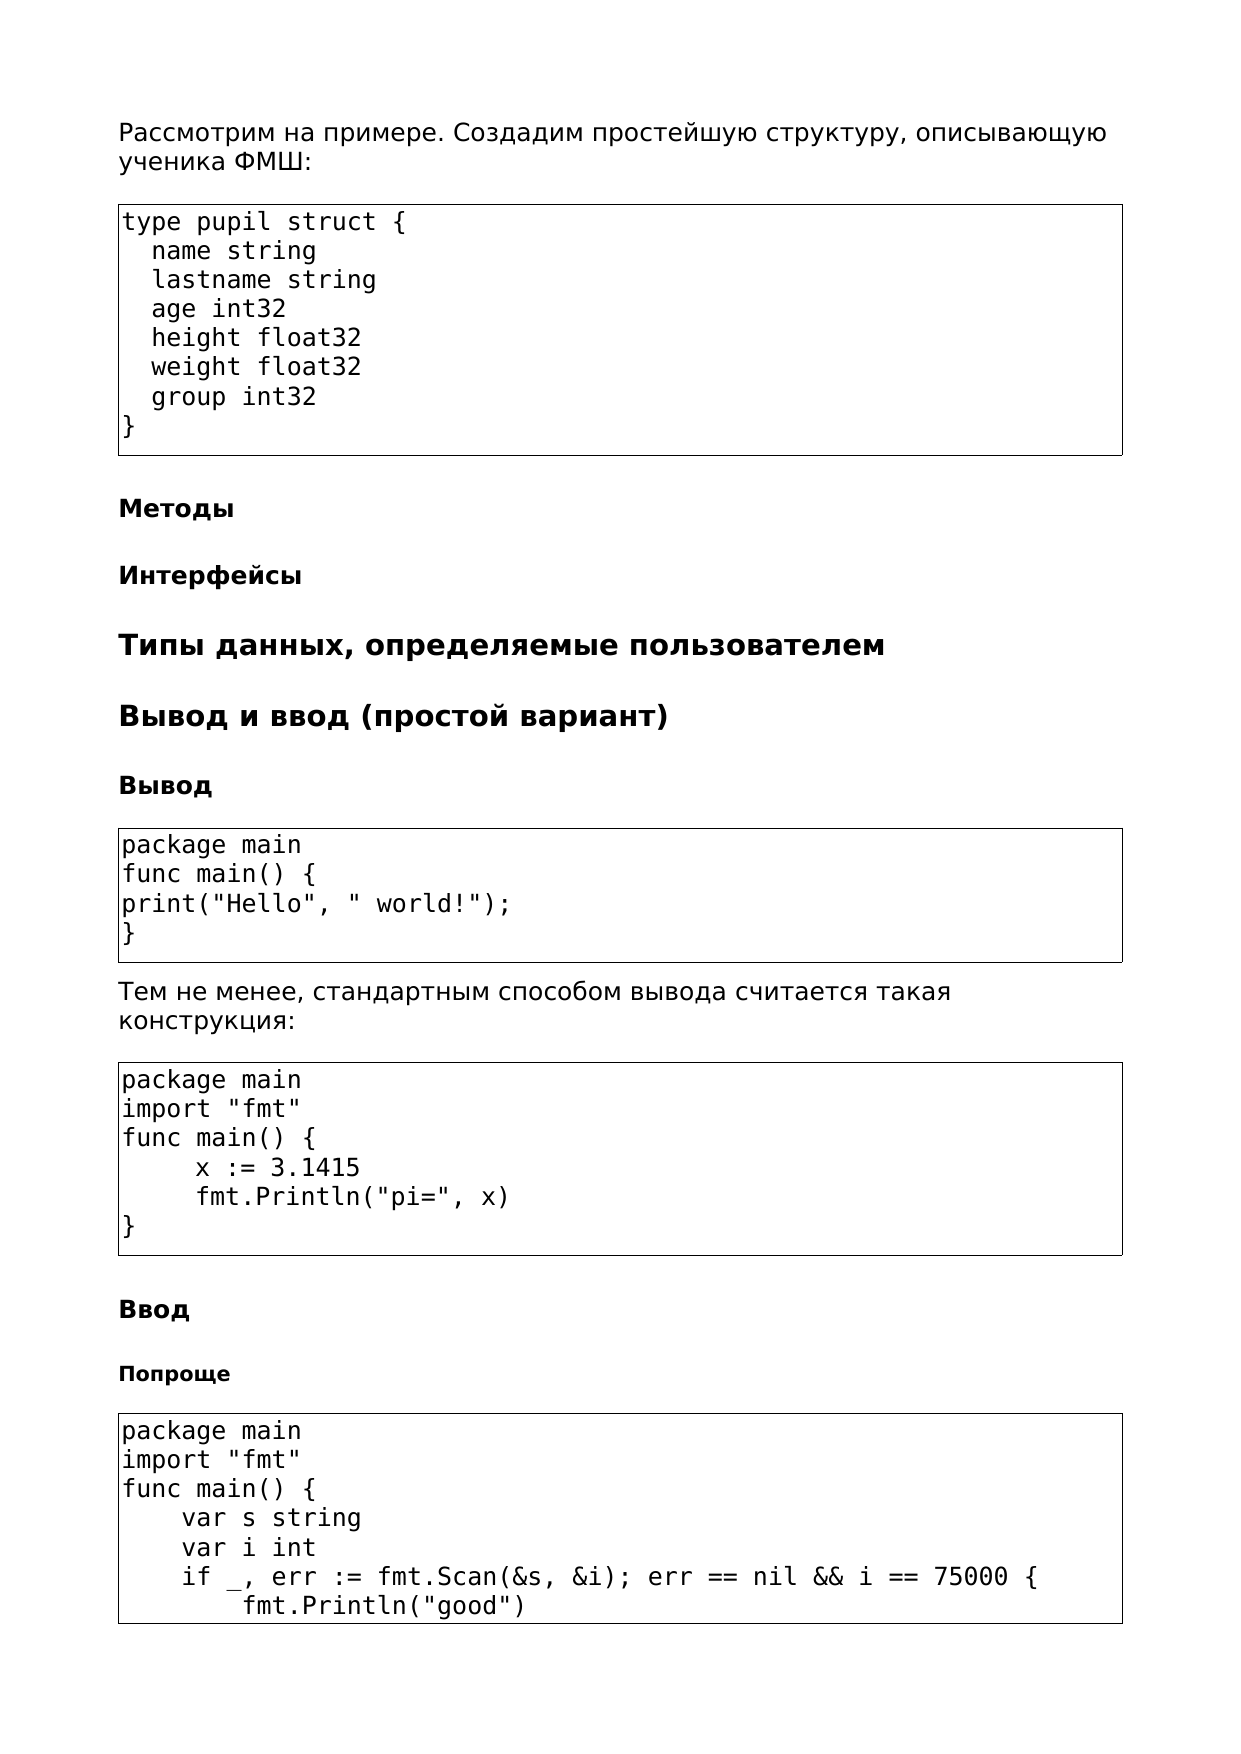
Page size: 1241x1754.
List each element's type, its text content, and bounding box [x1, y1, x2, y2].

table_header package main import "fmt" func main() { x := 3.1415 fmt.Println("pi=", x) } [119, 1063, 1122, 1255]
text Тем не менее, стандартным способом вывода считается такая конструкция: [118, 977, 1122, 1035]
subtitle Попроще [118, 1362, 1122, 1386]
subtitle Методы [118, 495, 1122, 524]
table_header package main func main() { print("Hello", " world!"); } [119, 829, 1122, 962]
table_header type pupil struct { name string lastname string age int32 height float32 weight float32 group int32 } [119, 205, 1122, 455]
subtitle Вывод и ввод (простой вариант) [118, 699, 1122, 733]
subtitle Типы данных, определяемые пользователем [118, 628, 1122, 662]
subtitle Ввод [118, 1295, 1122, 1324]
text Рассмотрим на примере. Создадим простейшую структуру, описывающую ученика ФМШ: [118, 118, 1122, 176]
subtitle Интерфейсы [118, 561, 1122, 591]
table_header package main import "fmt" func main() { var s string var i int if _, err := fmt.Scan(&s, &i); err == nil && i == 75000 { fmt.Println("good") [119, 1414, 1122, 1623]
subtitle Вывод [118, 771, 1122, 800]
